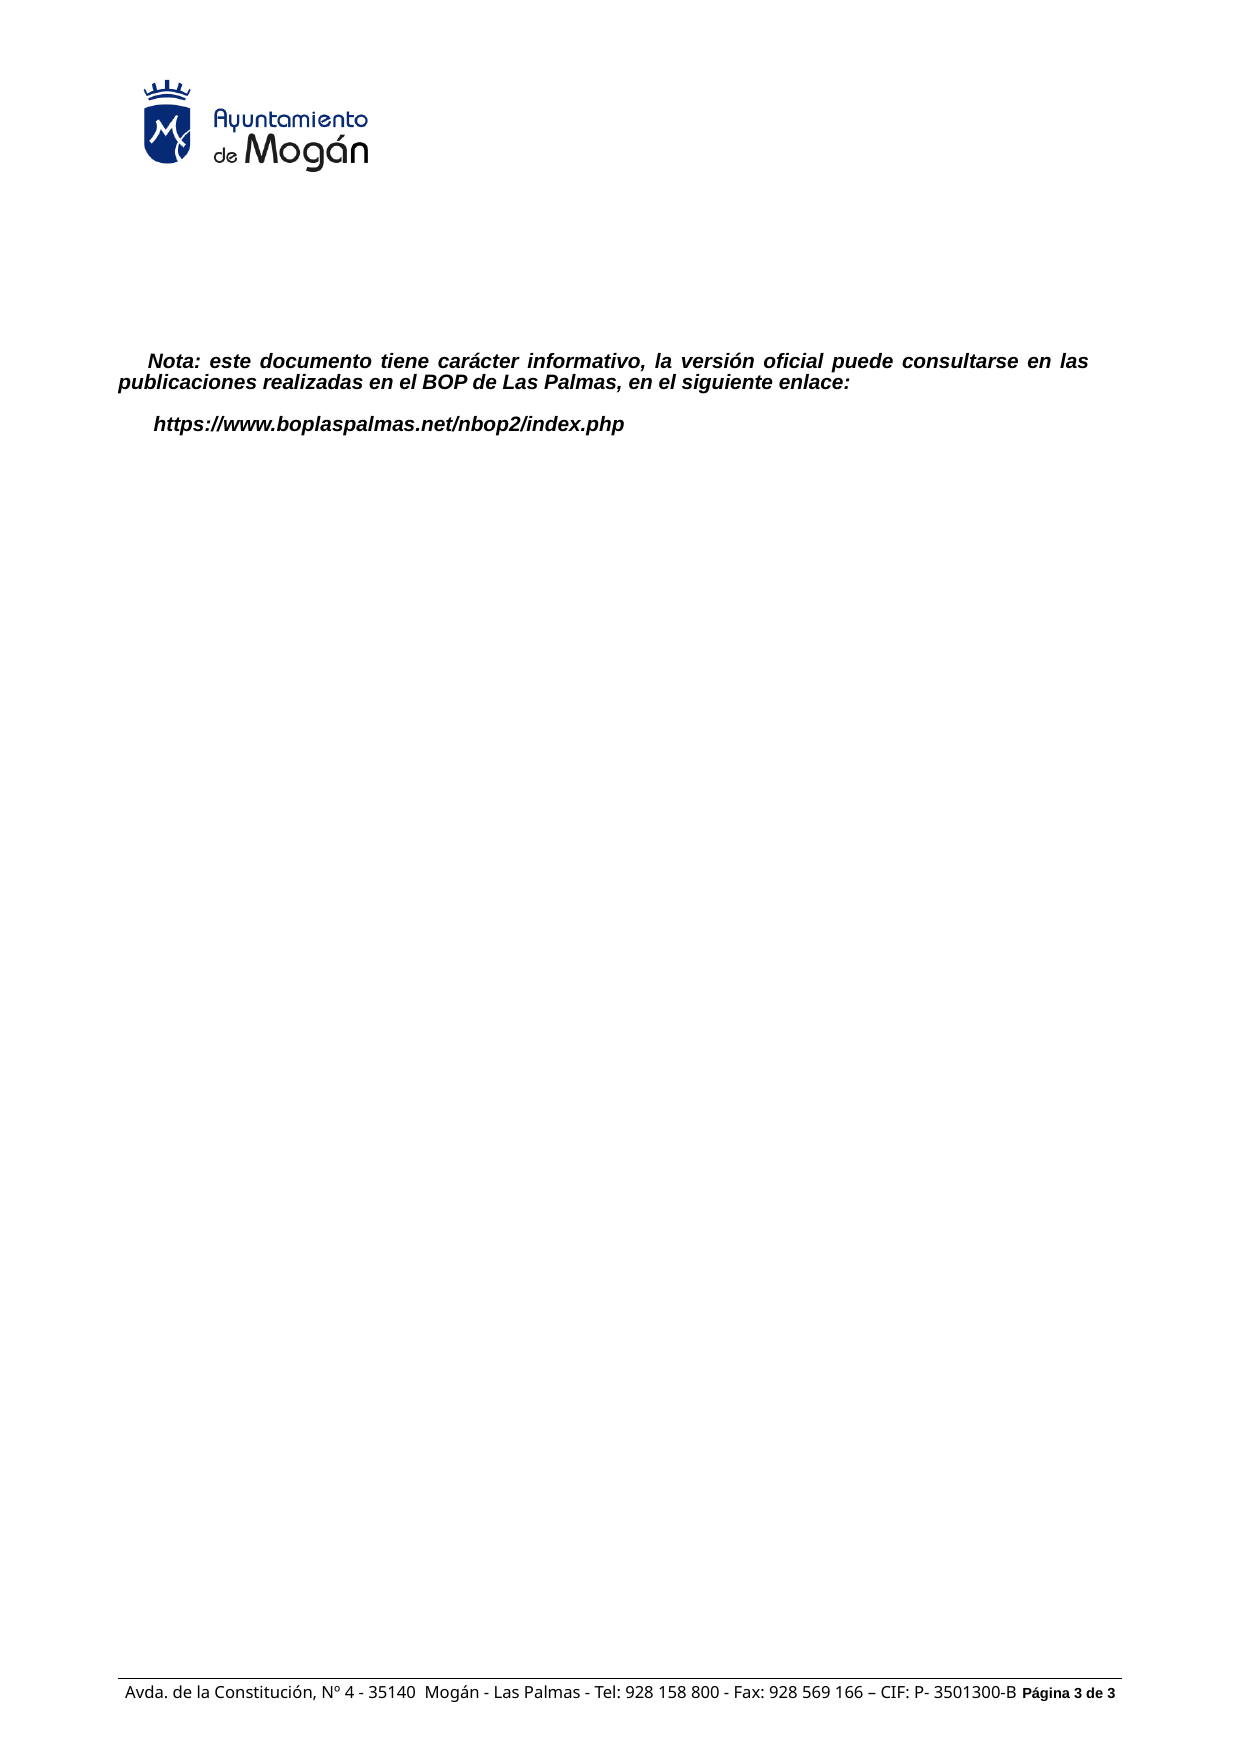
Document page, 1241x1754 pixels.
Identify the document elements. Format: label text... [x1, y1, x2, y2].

text https://www.boplaspalmas.net/nbop2/index.php [118, 414, 1093, 435]
text Nota: este documento tiene carácter informativo, la versión oficial puede consultarse en las publicaciones realizadas en el BOP de Las Palmas, en el siguiente enlace: [118, 352, 1093, 394]
picture [129, 58, 385, 190]
